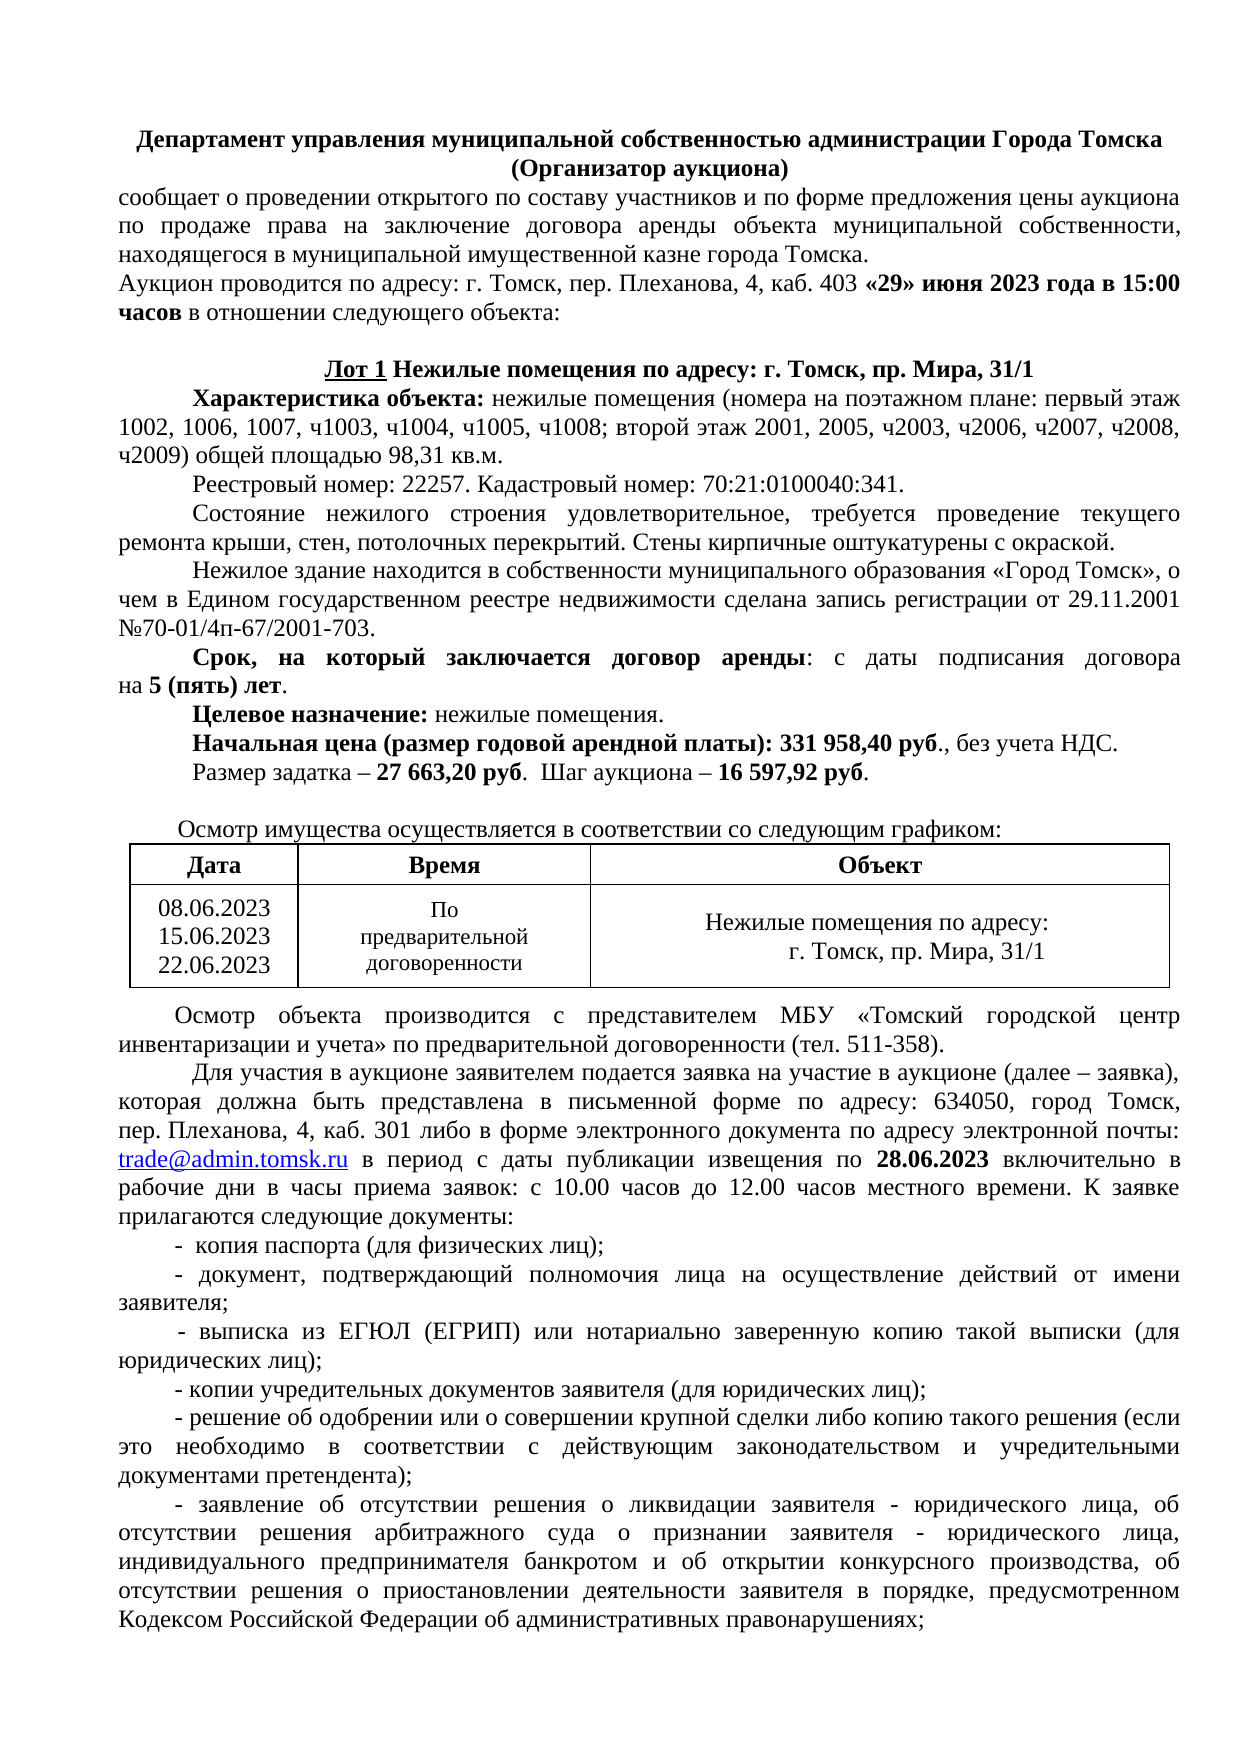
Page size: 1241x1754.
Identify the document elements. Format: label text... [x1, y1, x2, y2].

text Начальная цена (размер годовой арендной платы): 331 958,40 руб., без учета НДС. [118, 728, 1181, 757]
text сообщает о проведении открытого по составу участников и по форме предложения цены аукциона по продаже права на заключение договора аренды объекта муниципальной собственности, находящегося в муниципальной имущественной казне города Томска. [118, 182, 1181, 268]
table_cell По предварительной договоренности [299, 885, 590, 986]
text Лот 1 Нежилые помещения по адресу: г. Томск, пр. Мира, 31/1 [118, 354, 1181, 383]
text - копия паспорта (для физических лиц); [118, 1230, 1181, 1259]
text Департамент управления муниципальной собственностью администрации Города Томска (Организатор аукциона) [118, 124, 1181, 182]
text Срок, на который заключается договор аренды: с даты подписания договора на 5 (пять) лет. [118, 642, 1181, 699]
text Нежилое здание находится в собственности муниципального образования «Город Томск», о чем в Едином государственном реестре недвижимости сделана запись регистрации от 29.11.2001 №70-01/4п-67/2001-703. [118, 555, 1181, 642]
table_header Объект [591, 845, 1169, 884]
text Осмотр объекта производится с представителем МБУ «Томский городской центр инвентаризации и учета» по предварительной договоренности (тел. 511-358). [118, 1000, 1181, 1057]
text Целевое назначение: нежилые помещения. [118, 699, 1181, 728]
table_header Время [299, 845, 590, 884]
text Осмотр имущества осуществляется в соответствии со следующим графиком: [118, 814, 1181, 843]
text Размер задатка – 27 663,20 руб. Шаг аукциона – 16 597,92 руб. [118, 757, 1181, 785]
table_header Дата [131, 845, 297, 884]
text Состояние нежилого строения удовлетворительное, требуется проведение текущего ремонта крыши, стен, потолочных перекрытий. Стены кирпичные оштукатурены с окраской. [118, 498, 1181, 555]
text Реестровый номер: 22257. Кадастровый номер: 70:21:0100040:341. [118, 469, 1181, 498]
text - документ, подтверждающий полномочия лица на осуществление действий от имени заявителя; [118, 1259, 1181, 1316]
text - копии учредительных документов заявителя (для юридических лиц); [118, 1374, 1181, 1402]
text - выписка из ЕГЮЛ (ЕГРИП) или нотариально заверенную копию такой выписки (для юридических лиц); [118, 1316, 1181, 1374]
text Для участия в аукционе заявителем подается заявка на участие в аукционе (далее – заявка), которая должна быть представлена в письменной форме по адресу: 634050, город Томск, пер. Плеханова, 4, каб. 301 либо в форме электронного документа по адресу электронной почты: trade@admin.tomsk.ru в период с даты публикации извещения по 28.06.2023 включительно в рабочие дни в часы приема заявок: с 10.00 часов до 12.00 часов местного времени. К заявке прилагаются следующие документы: [118, 1057, 1181, 1230]
table_cell 08.06.2023 15.06.2023 22.06.2023 [131, 885, 297, 986]
text Характеристика объекта: нежилые помещения (номера на поэтажном плане: первый этаж 1002, 1006, 1007, ч1003, ч1004, ч1005, ч1008; второй этаж 2001, 2005, ч2003, ч2006, ч2007, ч2008, ч2009) общей площадью 98,31 кв.м. [118, 383, 1181, 469]
table_cell Нежилые помещения по адресу: г. Томск, пр. Мира, 31/1 [591, 885, 1169, 986]
text - решение об одобрении или о совершении крупной сделки либо копию такого решения (если это необходимо в соответствии с действующим законодательством и учредительными документами претендента); [118, 1402, 1181, 1489]
text - заявление об отсутствии решения о ликвидации заявителя - юридического лица, об отсутствии решения арбитражного суда о признании заявителя - юридического лица, индивидуального предпринимателя банкротом и об открытии конкурсного производства, об отсутствии решения о приостановлении деятельности заявителя в порядке, предусмотренном Кодексом Российской Федерации об административных правонарушениях; [118, 1489, 1181, 1632]
text Аукцион проводится по адресу: г. Томск, пер. Плеханова, 4, каб. 403 «29» июня 2023 года в 15:00 часов в отношении следующего объекта: [118, 268, 1181, 325]
